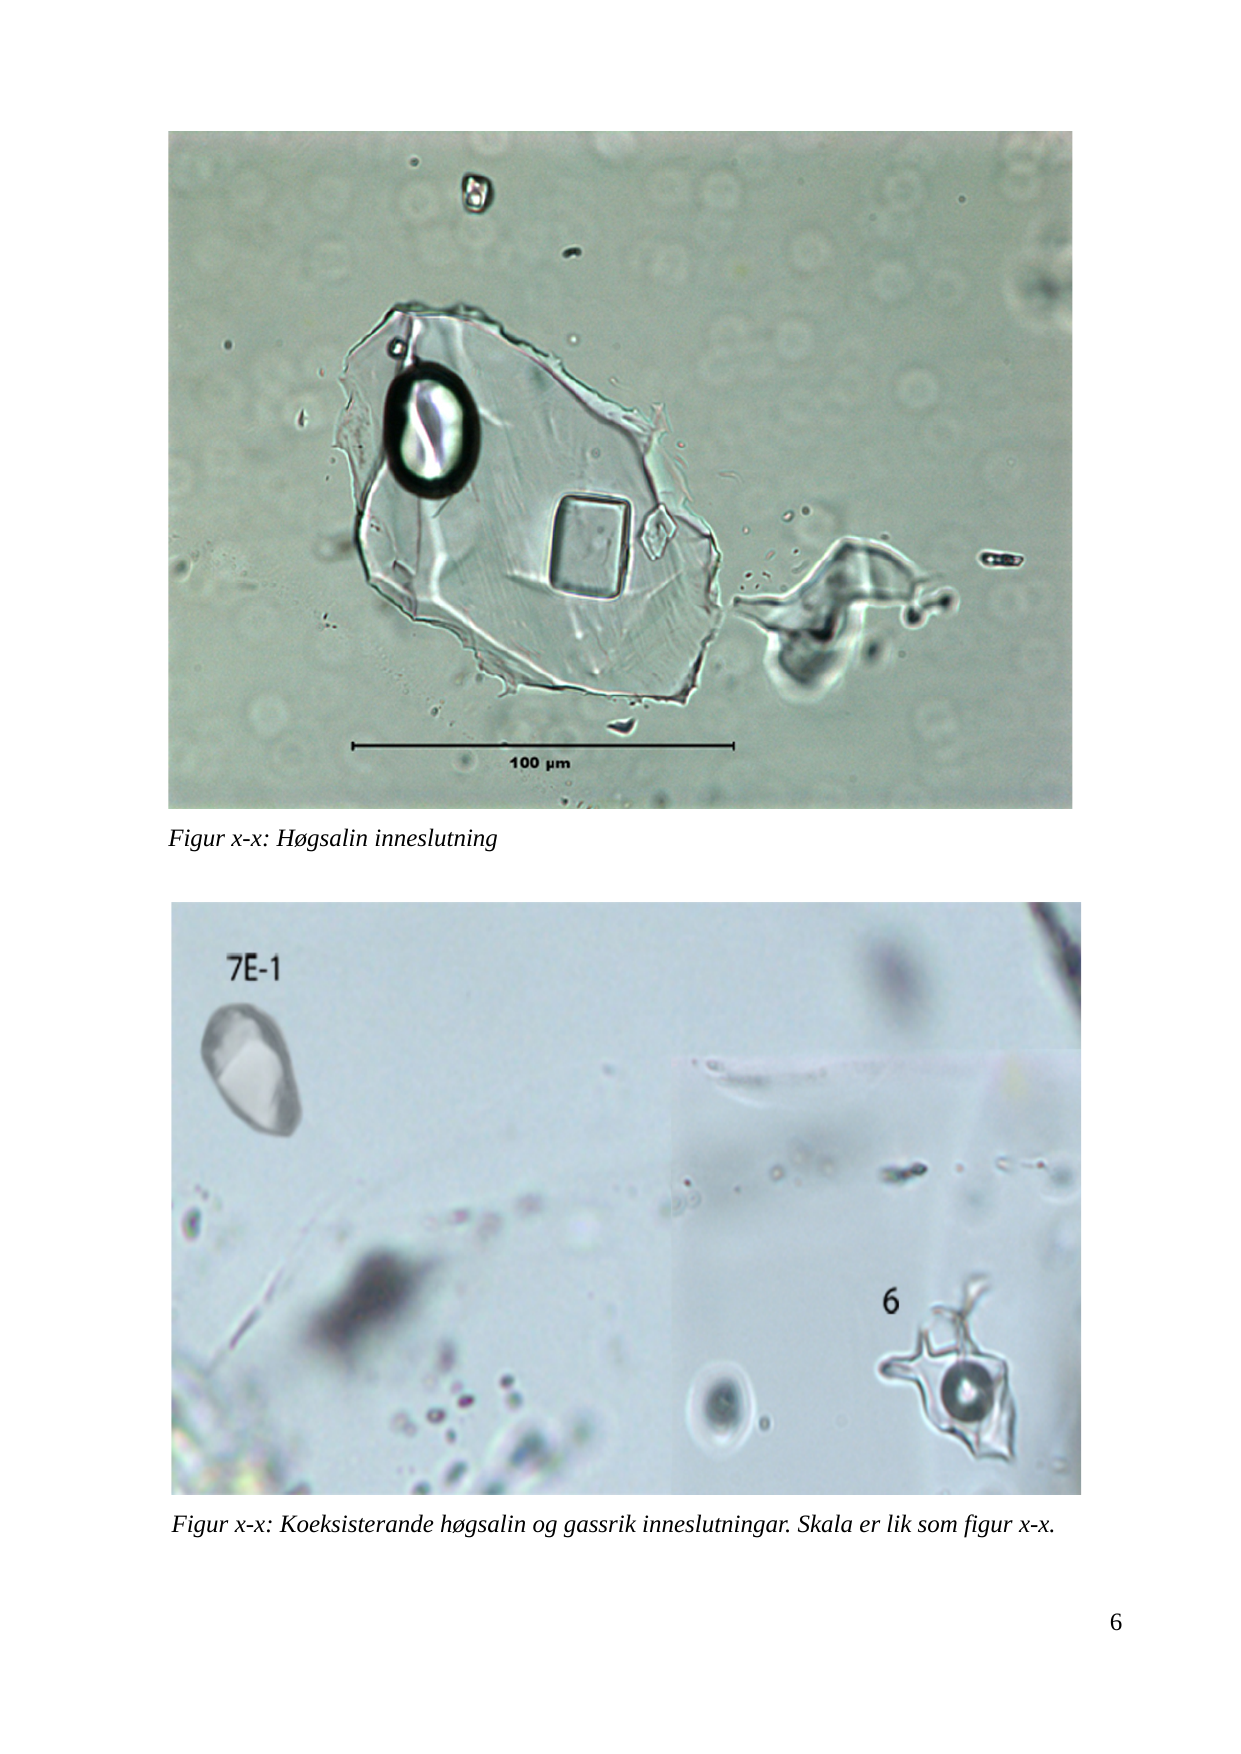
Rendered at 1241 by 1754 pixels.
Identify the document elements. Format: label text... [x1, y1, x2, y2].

picture [171, 902, 1082, 1495]
text Figur x-x: Koeksisterande høgsalin og gassrik inneslutningar. Skala er lik som figur x-x. [171, 1495, 1081, 1538]
picture [168, 131, 1073, 809]
text Figur x-x: Høgsalin inneslutning [168, 809, 1072, 852]
